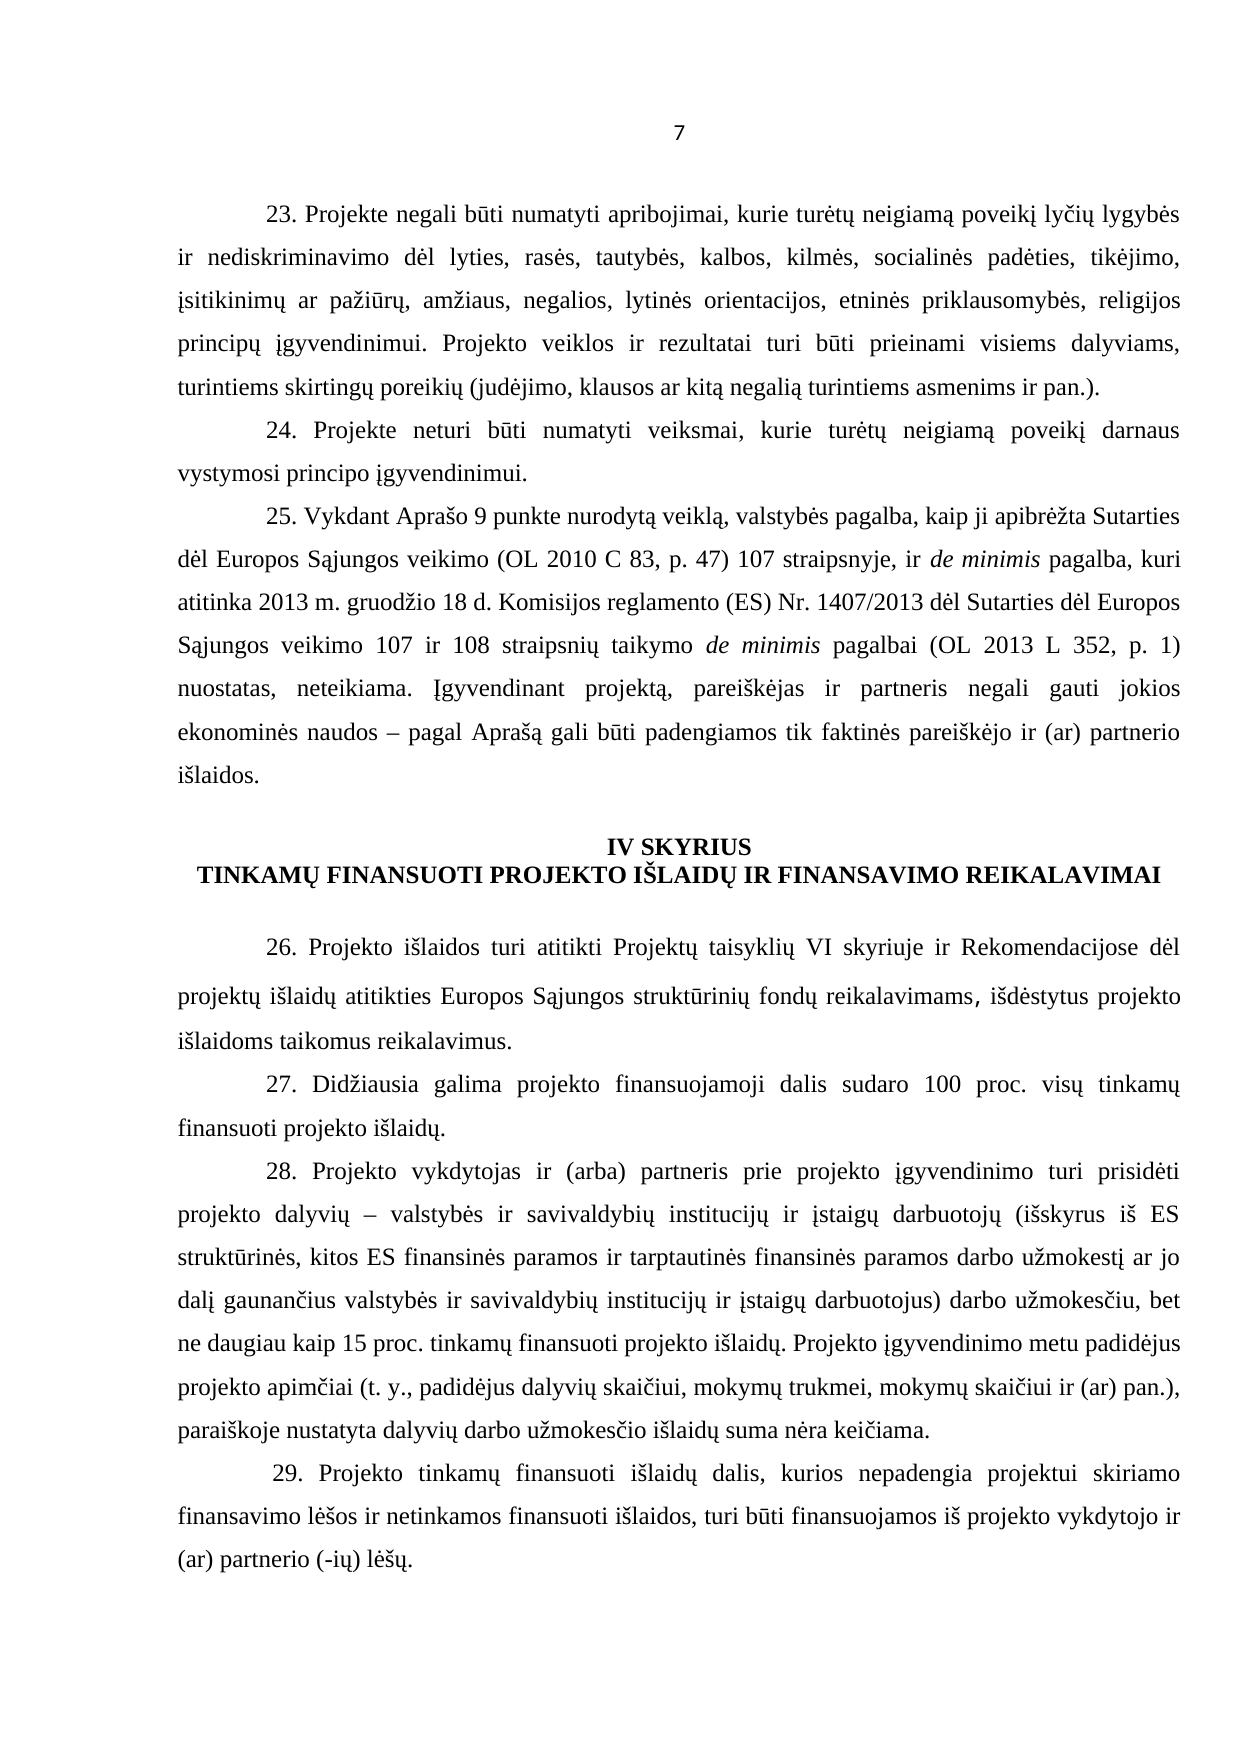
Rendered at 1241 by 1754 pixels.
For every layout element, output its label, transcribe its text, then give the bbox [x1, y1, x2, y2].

text IV SKYRIUS [177, 832, 1181, 860]
text 26. Projekto išlaidos turi atitikti Projektų taisyklių VI skyriuje ir Rekomendacijose dėl projektų išlaidų atitikties Europos Sąjungos struktūrinių fondų reikalavimams, išdėstytus projekto išlaidoms taikomus reikalavimus. [177, 932, 1181, 1055]
text TINKAMŲ FINANSUOTI PROJEKTO IŠLAIDŲ IR FINANSAVIMO REIKALAVIMAI [177, 860, 1181, 889]
text 28. Projekto vykdytojas ir (arba) partneris prie projekto įgyvendinimo turi prisidėti projekto dalyvių – valstybės ir savivaldybių institucijų ir įstaigų darbuotojų (išskyrus iš ES struktūrinės, kitos ES finansinės paramos ir tarptautinės finansinės paramos darbo užmokestį ar jo dalį gaunančius valstybės ir savivaldybių institucijų ir įstaigų darbuotojus) darbo užmokesčiu, bet ne daugiau kaip 15 proc. tinkamų finansuoti projekto išlaidų. Projekto įgyvendinimo metu padidėjus projekto apimčiai (t. y., padidėjus dalyvių skaičiui, mokymų trukmei, mokymų skaičiui ir (ar) pan.), paraiškoje nustatyta dalyvių darbo užmokesčio išlaidų suma nėra keičiama. [177, 1156, 1181, 1444]
text 27. Didžiausia galima projekto finansuojamoji dalis sudaro 100 proc. visų tinkamų finansuoti projekto išlaidų. [177, 1069, 1181, 1141]
text 24. Projekte neturi būti numatyti veiksmai, kurie turėtų neigiamą poveikį darnaus vystymosi principo įgyvendinimui. [177, 415, 1181, 487]
text 23. Projekte negali būti numatyti apribojimai, kurie turėtų neigiamą poveikį lyčių lygybės ir nediskriminavimo dėl lyties, rasės, tautybės, kalbos, kilmės, socialinės padėties, tikėjimo, įsitikinimų ar pažiūrų, amžiaus, negalios, lytinės orientacijos, etninės priklausomybės, religijos principų įgyvendinimui. Projekto veiklos ir rezultatai turi būti prieinami visiems dalyviams, turintiems skirtingų poreikių (judėjimo, klausos ar kitą negalią turintiems asmenims ir pan.). [177, 199, 1181, 400]
text 25. Vykdant Aprašo 9 punkte nurodytą veiklą, valstybės pagalba, kaip ji apibrėžta Sutarties dėl Europos Sąjungos veikimo (OL 2010 C 83, p. 47) 107 straipsnyje, ir de minimis pagalba, kuri atitinka 2013 m. gruodžio 18 d. Komisijos reglamento (ES) Nr. 1407/2013 dėl Sutarties dėl Europos Sąjungos veikimo 107 ir 108 straipsnių taikymo de minimis pagalbai (OL 2013 L 352, p. 1) nuostatas, neteikiama. Įgyvendinant projektą, pareiškėjas ir partneris negali gauti jokios ekonominės naudos – pagal Aprašą gali būti padengiamos tik faktinės pareiškėjo ir (ar) partnerio išlaidos. [177, 501, 1181, 788]
text 29. Projekto tinkamų finansuoti išlaidų dalis, kurios nepadengia projektui skiriamo finansavimo lėšos ir netinkamos finansuoti išlaidos, turi būti finansuojamos iš projekto vykdytojo ir (ar) partnerio (-ių) lėšų. [177, 1458, 1181, 1573]
